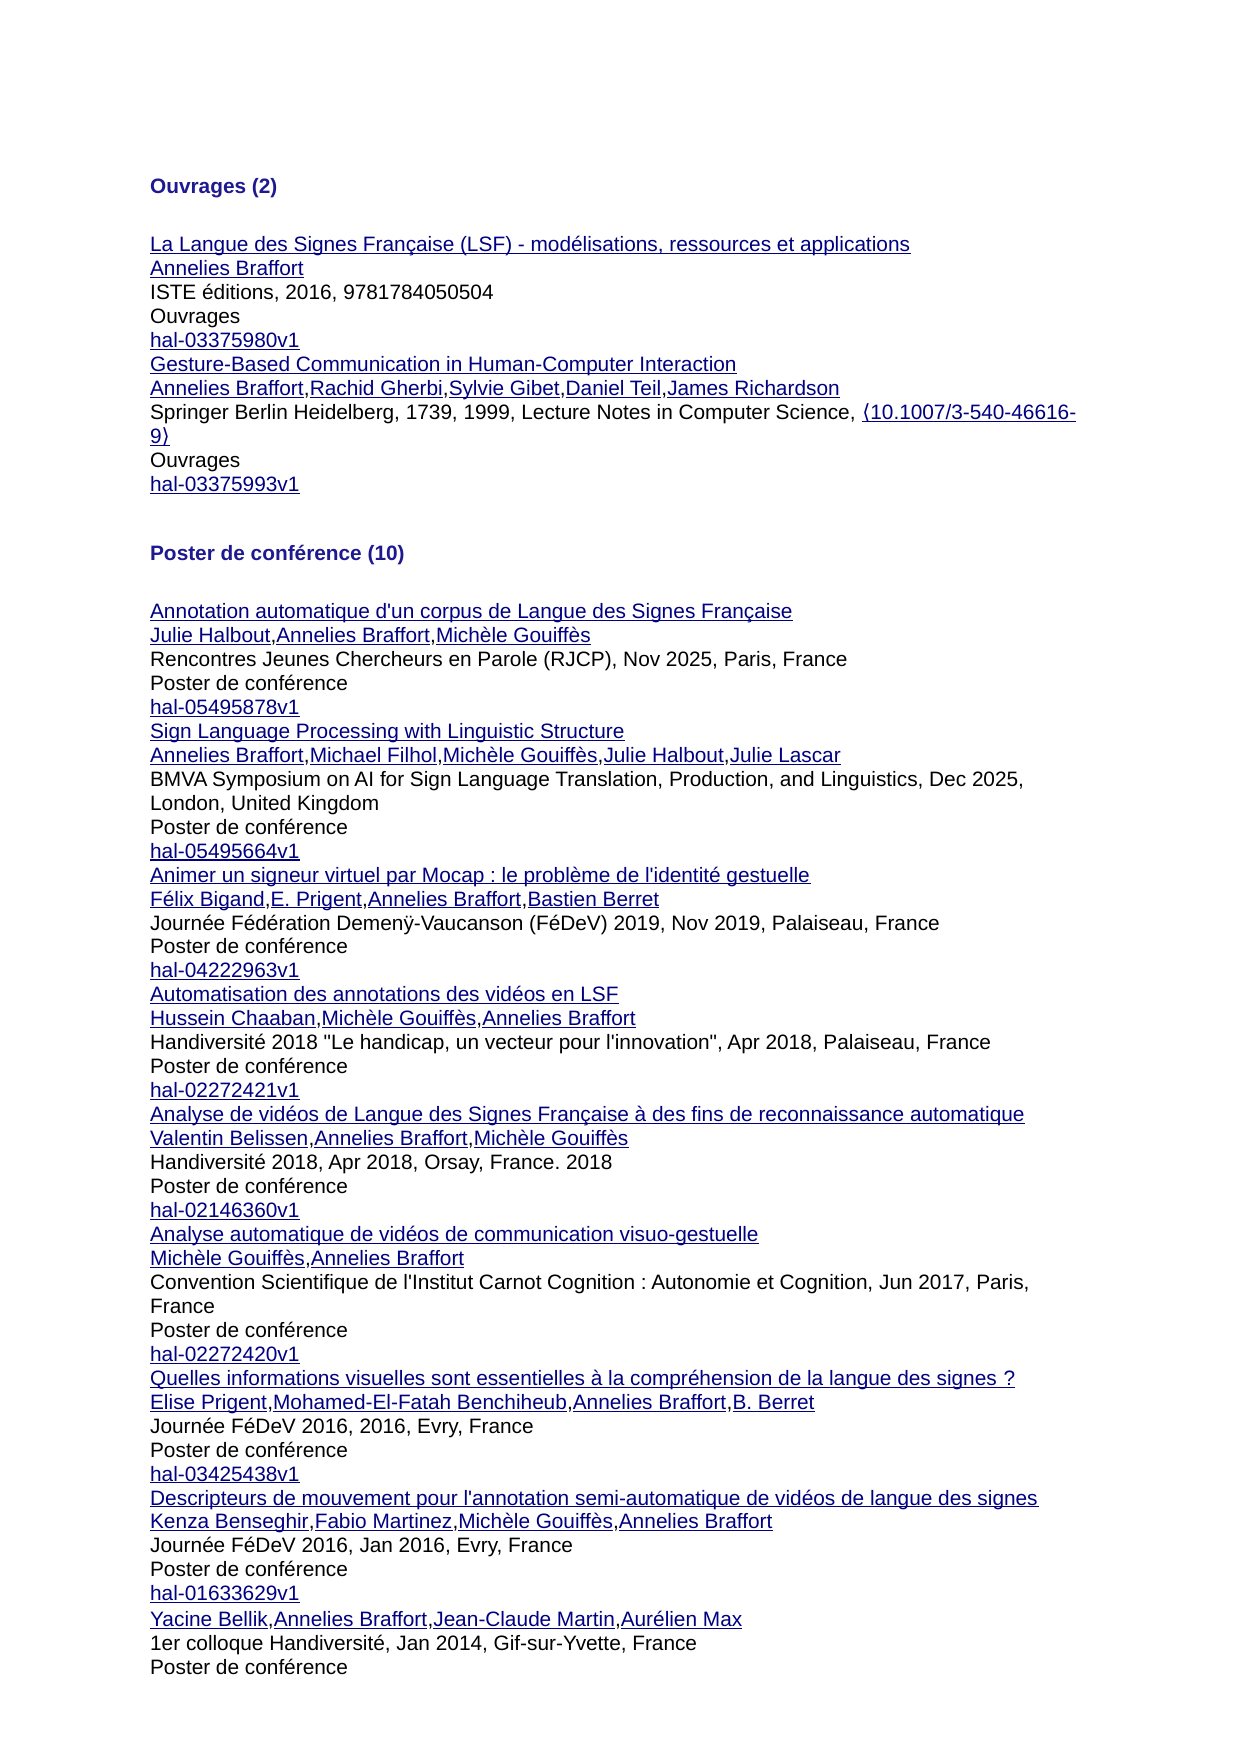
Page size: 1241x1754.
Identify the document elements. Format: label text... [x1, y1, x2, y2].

table_cell Analyse de vidéos de Langue des Signes Française à des fins de reconnaissance automatique Valentin Belissen,Annelies Braffort,Michèle Gouiffès Handiversité 2018, Apr 2018, Orsay, France. 2018 Poster de conférence hal-02146360v1 [150, 1102, 1090, 1222]
table_cell Gesture-Based Communication in Human-Computer Interaction Annelies Braffort,Rachid Gherbi,Sylvie Gibet,Daniel Teil,James Richardson Springer Berlin Heidelberg, 1739, 1999, Lecture Notes in Computer Science, ⟨10.1007/3-540-46616-9⟩ Ouvrages hal-03375993v1 [150, 352, 1090, 496]
table_cell Quelles informations visuelles sont essentielles à la compréhension de la langue des signes ? Elise Prigent,Mohamed-El-Fatah Benchiheub,Annelies Braffort,B. Berret Journée FéDeV 2016, 2016, Evry, France Poster de conférence hal-03425438v1 [150, 1366, 1090, 1485]
subtitle Poster de conférence (10) [150, 541, 1090, 564]
table_cell Les projets de recherche en lien avec le handicap du LIMSI-CNRS Yacine Bellik,Annelies Braffort,Jean-Claude Martin,Aurélien Max 1er colloque Handiversité, Jan 2014, Gif-sur-Yvette, France Poster de conférence [150, 1605, 1090, 1679]
table_cell Automatisation des annotations des vidéos en LSF Hussein Chaaban,Michèle Gouiffès,Annelies Braffort Handiversité 2018 "Le handicap, un vecteur pour l'innovation", Apr 2018, Palaiseau, France Poster de conférence hal-02272421v1 [150, 982, 1090, 1102]
table_cell Analyse automatique de vidéos de communication visuo-gestuelle Michèle Gouiffès,Annelies Braffort Convention Scientifique de l'Institut Carnot Cognition : Autonomie et Cognition, Jun 2017, Paris, France Poster de conférence hal-02272420v1 [150, 1222, 1090, 1366]
table_cell Animer un signeur virtuel par Mocap : le problème de l'identité gestuelle Félix Bigand,E. Prigent,Annelies Braffort,Bastien Berret Journée Fédération Demenÿ-Vaucanson (FéDeV) 2019, Nov 2019, Palaiseau, France Poster de conférence hal-04222963v1 [150, 863, 1090, 982]
subtitle Ouvrages (2) [150, 174, 1090, 198]
table_header La Langue des Signes Française (LSF) - modélisations, ressources et applications Annelies Braffort ISTE éditions, 2016, 9781784050504 Ouvrages hal-03375980v1 [150, 232, 1090, 352]
table_header Annotation automatique d'un corpus de Langue des Signes Française Julie Halbout,Annelies Braffort,Michèle Gouiffès Rencontres Jeunes Chercheurs en Parole (RJCP), Nov 2025, Paris, France Poster de conférence hal-05495878v1 [150, 599, 1090, 719]
table_cell Sign Language Processing with Linguistic Structure Annelies Braffort,Michael Filhol,Michèle Gouiffès,Julie Halbout,Julie Lascar BMVA Symposium on AI for Sign Language Translation, Production, and Linguistics, Dec 2025, London, United Kingdom Poster de conférence hal-05495664v1 [150, 719, 1090, 862]
table_cell Descripteurs de mouvement pour l'annotation semi-automatique de vidéos de langue des signes Kenza Benseghir,Fabio Martinez,Michèle Gouiffès,Annelies Braffort Journée FéDeV 2016, Jan 2016, Evry, France Poster de conférence hal-01633629v1 [150, 1485, 1090, 1605]
